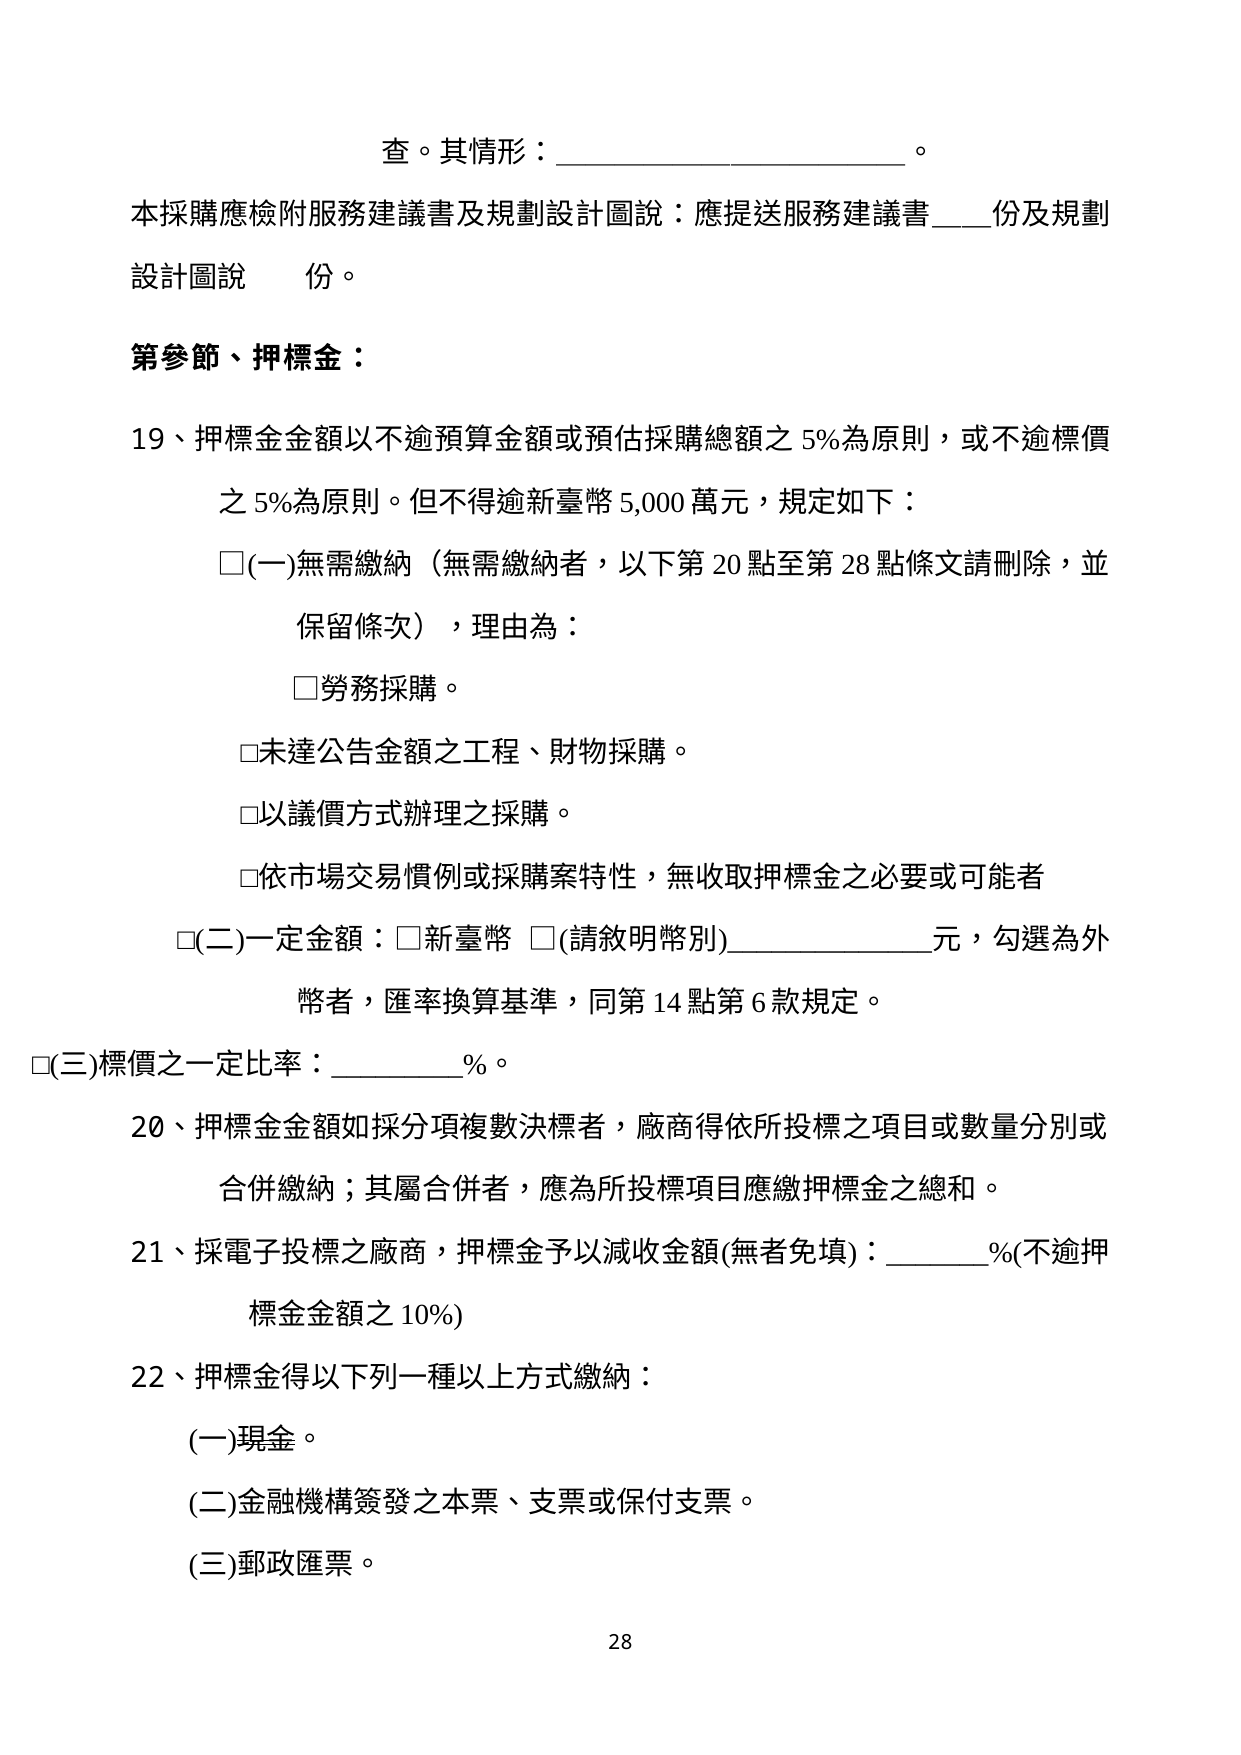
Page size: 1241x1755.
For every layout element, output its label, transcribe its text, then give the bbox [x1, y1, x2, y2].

text (三)郵政匯票。 [130, 1520, 1110, 1583]
text □依市場交易慣例或採購案特性，無收取押標金之必要或可能者 [189, 833, 1110, 895]
list 押標金金額如採分項複數決標者，廠商得依所投標之項目或數量分別或合併繳納；其屬合併者，應為所投標項目應繳押標金之總和。 [130, 1083, 1110, 1208]
text (一)現金。 [130, 1395, 1110, 1458]
text □(一)無需繳納（無需繳納者，以下第20點至第28點條文請刪除，並保留條次），理由為： [130, 520, 1110, 645]
text 查。其情形：＿＿＿＿＿＿＿＿＿＿＿＿。 [130, 108, 1110, 170]
text (二)金融機構簽發之本票、支票或保付支票。 [130, 1458, 1110, 1520]
text □以議價方式辦理之採購。 [189, 770, 1110, 833]
list 押標金金額以不逾預算金額或預估採購總額之5%為原則，或不逾標價之5%為原則。但不得逾新臺幣5,000萬元，規定如下： [130, 395, 1110, 520]
text 本採購應檢附服務建議書及規劃設計圖說：應提送服務建議書＿＿份及規劃設計圖說 份。 [130, 170, 1110, 295]
text 第參節、押標金： [130, 314, 1110, 376]
text □(二)一定金額：□新臺幣 □(請敘明幣別)______________元，勾選為外幣者，匯率換算基準，同第14點第6款規定。 [130, 895, 1110, 1020]
text □勞務採購。 [189, 645, 1110, 708]
text □未達公告金額之工程、財物採購。 [189, 708, 1110, 770]
list 採電子投標之廠商，押標金予以減收金額(無者免填)：_______%(不逾押標金金額之10%) [130, 1208, 1110, 1333]
text □(三)標價之一定比率：_________%。 [0, 1020, 1110, 1083]
list 押標金得以下列一種以上方式繳納： [130, 1333, 1110, 1395]
